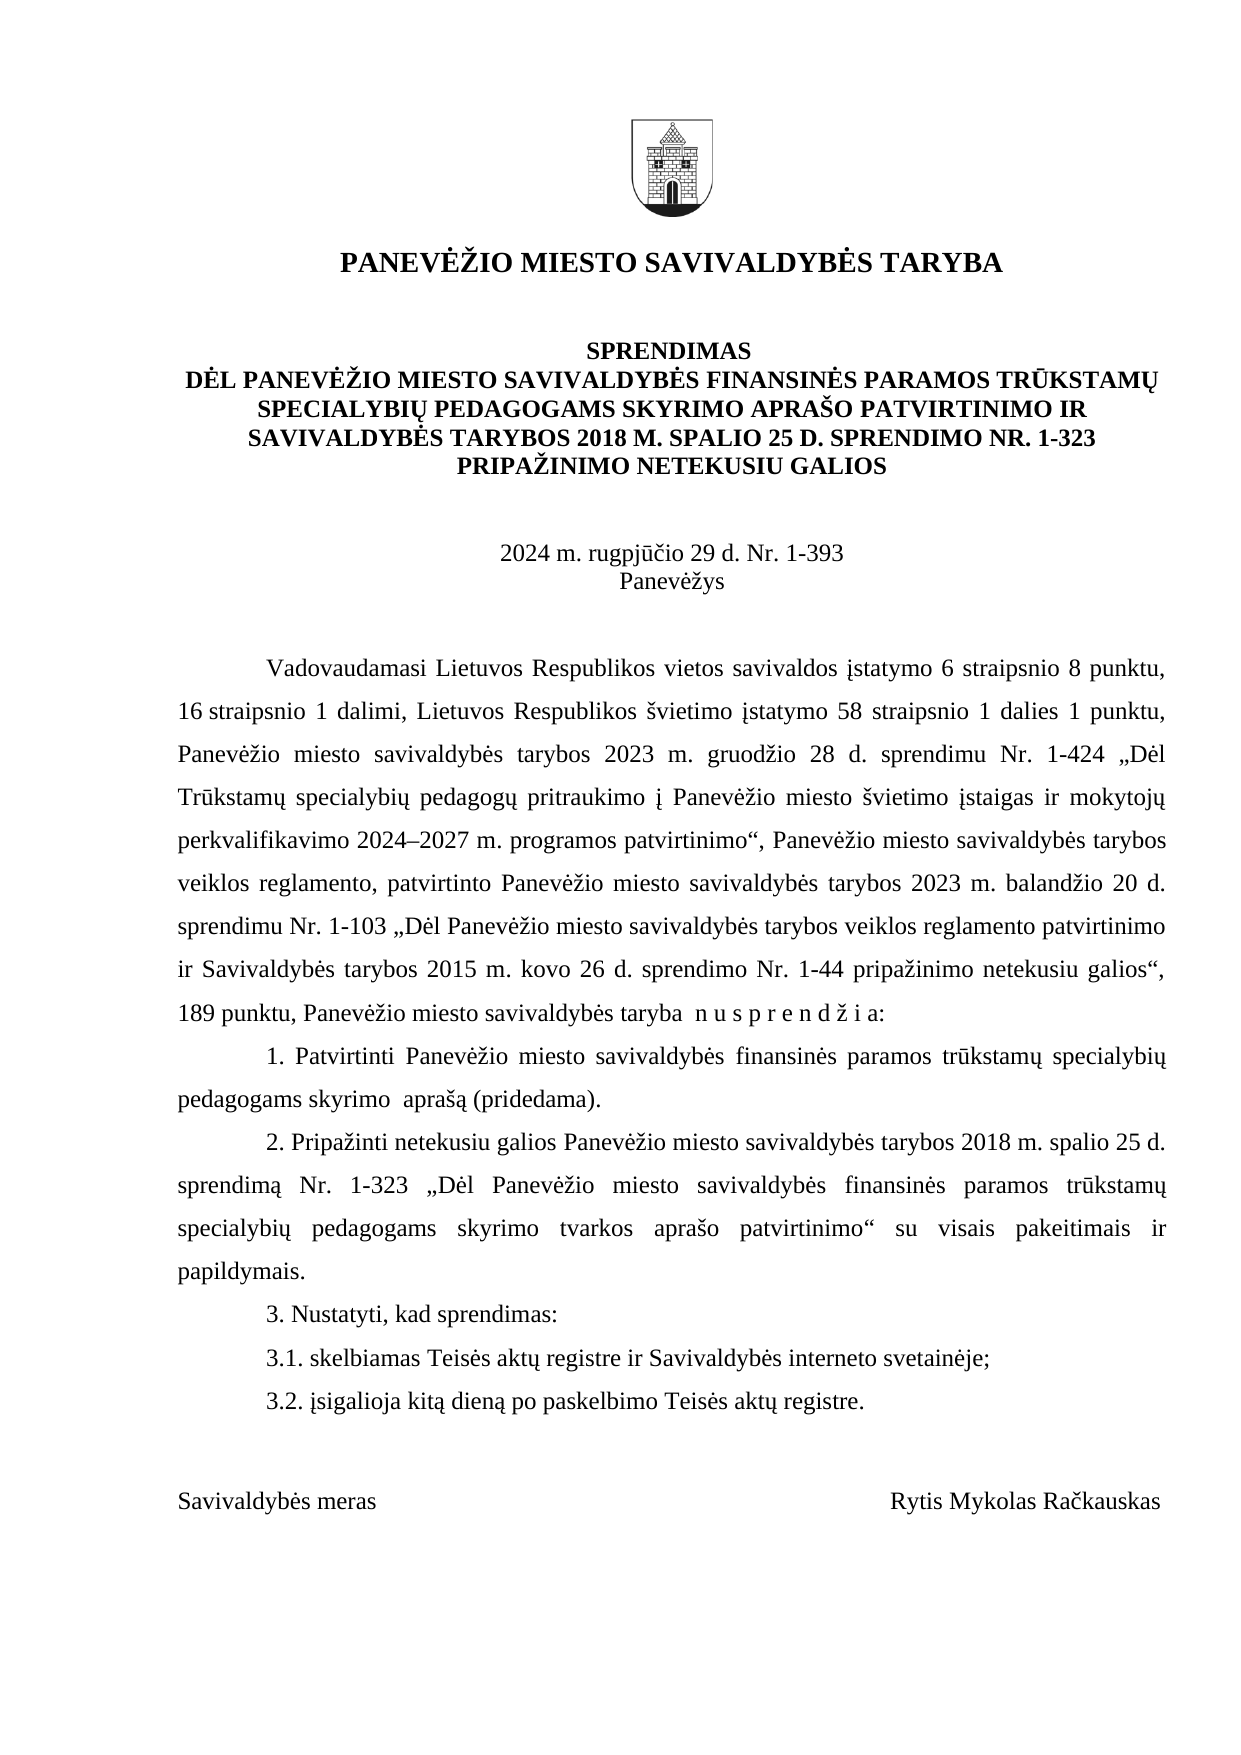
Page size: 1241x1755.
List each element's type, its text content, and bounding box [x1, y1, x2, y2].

text Savivaldybės meras Rytis Mykolas Račkauskas [177, 1486, 1167, 1515]
text DĖL PANEVĖŽIO MIESTO SAVIVALDYBĖS FINANSINĖS PARAMOS TRŪKSTAMŲ SPECIALYBIŲ PEDAGOGAMS SKYRIMO APRAŠO PATVIRTINIMO ir SAVIVALDYBĖS tarybos 2018 m. spalio 25 d. sprendimO Nr. 1-323 pripažinimo netekusiu galios [177, 365, 1167, 480]
subtitle PANEVĖŽIO MIESTO SAVIVALDYBĖS TARYBA [177, 245, 1167, 279]
text Vadovaudamasi Lietuvos Respublikos vietos savivaldos įstatymo 6 straipsnio 8 punktu, 16 straipsnio 1 dalimi, Lietuvos Respublikos švietimo įstatymo 58 straipsnio 1 dalies 1 punktu, Panevėžio miesto savivaldybės tarybos 2023 m. gruodžio 28 d. sprendimu Nr. 1-424 „Dėl Trūkstamų specialybių pedagogų pritraukimo į Panevėžio miesto švietimo įstaigas ir mokytojų perkvalifikavimo 2024–2027 m. programos patvirtinimo“, Panevėžio miesto savivaldybės tarybos veiklos reglamento, patvirtinto Panevėžio miesto savivaldybės tarybos 2023 m. balandžio 20 d. sprendimu Nr. 1-103 „Dėl Panevėžio miesto savivaldybės tarybos veiklos reglamento patvirtinimo ir Savivaldybės tarybos 2015 m. kovo 26 d. sprendimo Nr. 1-44 pripažinimo netekusiu galios“, 189 punktu, Panevėžio miesto savivaldybės taryba n u s p r e n d ž i a: [177, 653, 1167, 1026]
text 3. Nustatyti, kad sprendimas: [177, 1299, 1167, 1328]
text 3.1. skelbiamas Teisės aktų registre ir Savivaldybės interneto svetainėje; [177, 1343, 1167, 1371]
subtitle Panevėžys [177, 566, 1167, 595]
text 2. Pripažinti netekusiu galios Panevėžio miesto savivaldybės tarybos 2018 m. spalio 25 d. sprendimą Nr. 1-323 „Dėl Panevėžio miesto savivaldybės finansinės paramos trūkstamų specialybių pedagogams skyrimo tvarkos aprašo patvirtinimo“ su visais pakeitimais ir papildymais. [177, 1127, 1167, 1285]
text 2024 m. rugpjūčio 29 d. Nr. 1-393 [177, 538, 1167, 566]
text 3.2. įsigalioja kitą dieną po paskelbimo Teisės aktų registre. [177, 1386, 1167, 1414]
subtitle SPRENDIMAS [177, 336, 1167, 365]
text 1. Patvirtinti Panevėžio miesto savivaldybės finansinės paramos trūkstamų specialybių pedagogams skyrimo aprašą (pridedama). [177, 1041, 1167, 1113]
